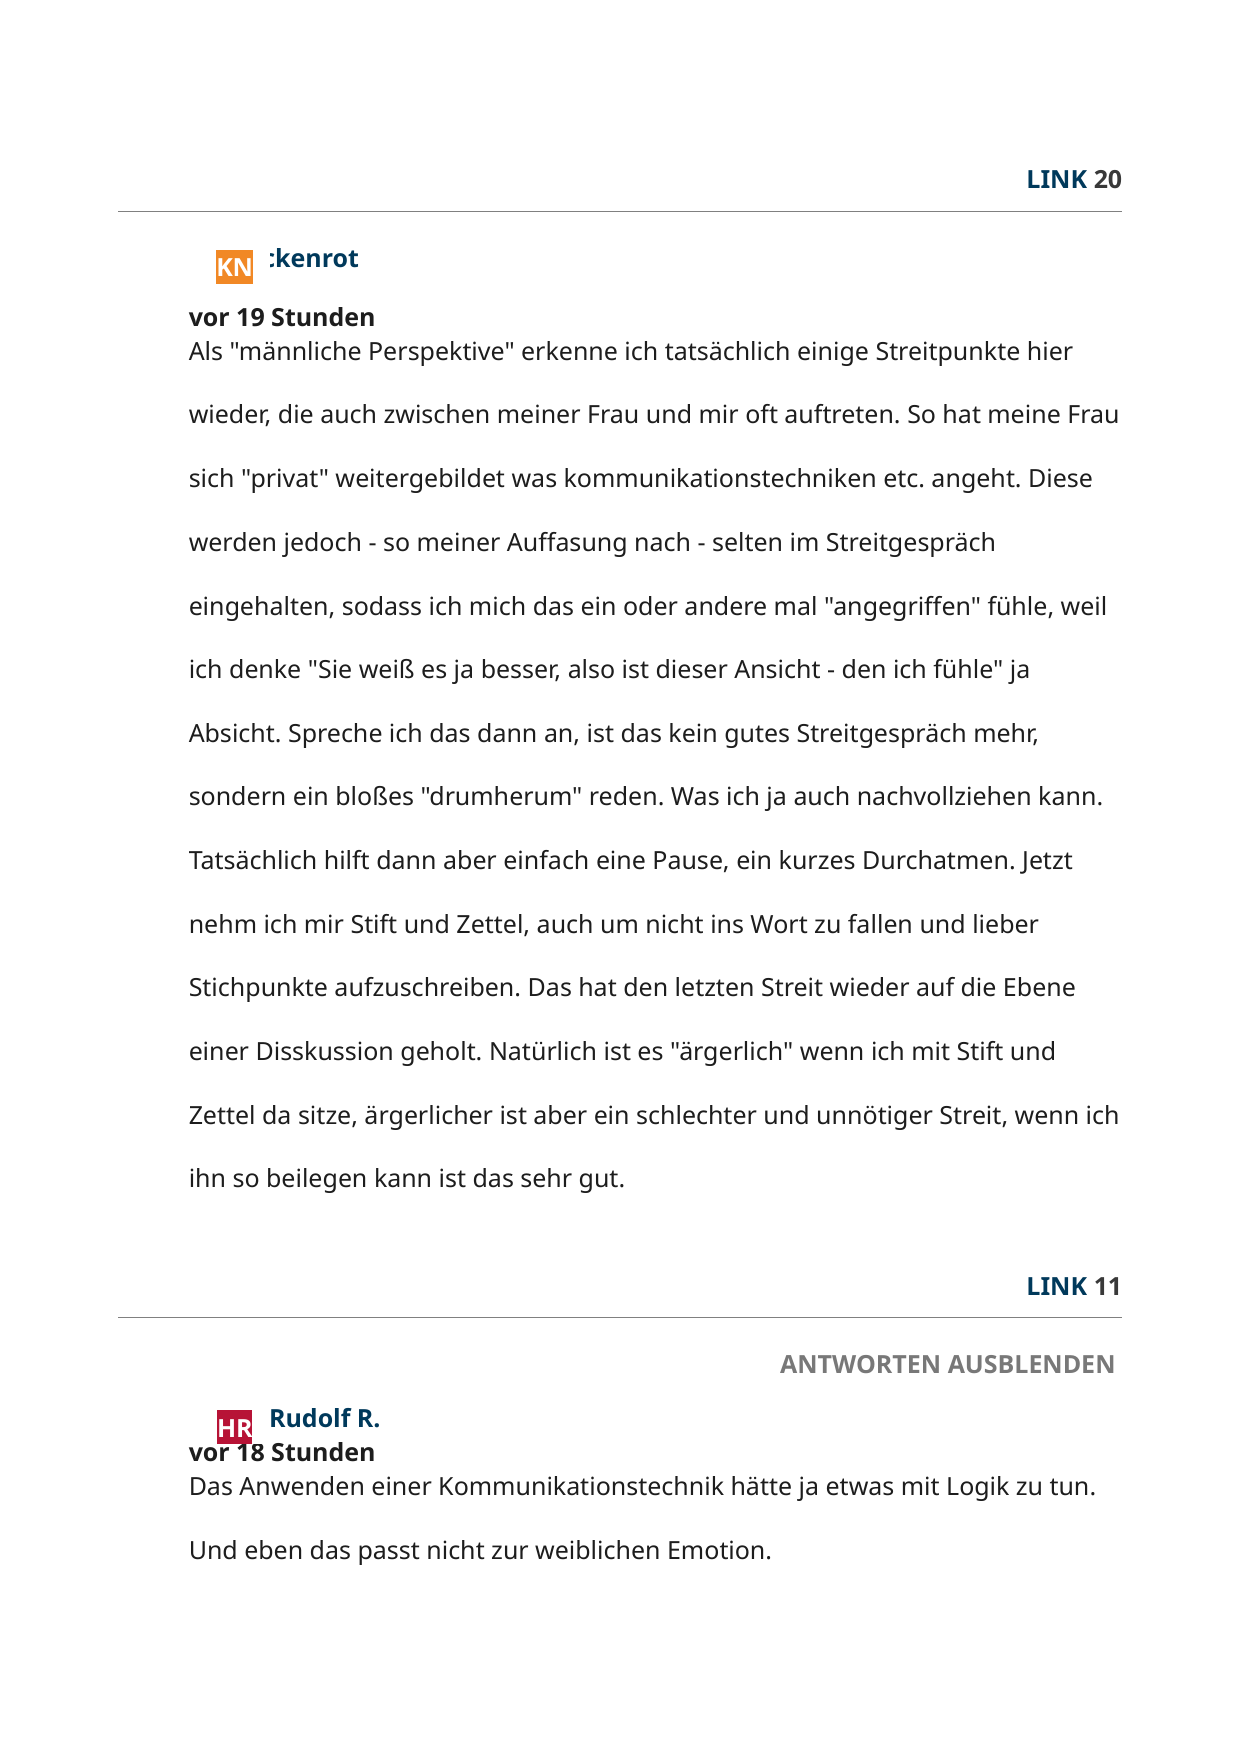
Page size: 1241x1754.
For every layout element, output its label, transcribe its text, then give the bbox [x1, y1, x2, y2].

text ANTWORTEN AUSBLENDEN [118, 1347, 1122, 1381]
text Knaeckenrot [270, 240, 1122, 274]
text Das Anwenden einer Kommunikationstechnik hätte ja etwas mit Logik zu tun. Und eben das passt nicht zur weiblichen Emotion. [188, 1469, 1122, 1566]
text Hans Rudolf R. [270, 1401, 1122, 1435]
text vor 18 Stunden [188, 1435, 1122, 1469]
text vor 19 Stunden [188, 299, 1122, 333]
text KN [199, 240, 270, 284]
text Als "männliche Perspektive" erkenne ich tatsächlich einige Streitpunkte hier wieder, die auch zwischen meiner Frau und mir oft auftreten. So hat meine Frau sich "privat" weitergebildet was kommunikationstechniken etc. angeht. Diese werden jedoch - so meiner Auffasung nach - selten im Streitgespräch eingehalten, sodass ich mich das ein oder andere mal "angegriffen" fühle, weil ich denke "Sie weiß es ja besser, also ist dieser Ansicht - den ich fühle" ja Absicht. Spreche ich das dann an, ist das kein gutes Streitgespräch mehr, sondern ein bloßes "drumherum" reden. Was ich ja auch nachvollziehen kann. Tatsächlich hilft dann aber einfach eine Pause, ein kurzes Durchatmen. Jetzt nehm ich mir Stift und Zettel, auch um nicht ins Wort zu fallen und lieber Stichpunkte aufzuschreiben. Das hat den letzten Streit wieder auf die Ebene einer Disskussion geholt. Natürlich ist es "ärgerlich" wenn ich mit Stift und Zettel da sitze, ärgerlicher ist aber ein schlechter und unnötiger Streit, wenn ich ihn so beilegen kann ist das sehr gut. [188, 333, 1122, 1195]
text LINK 20 [188, 118, 1122, 196]
text HR [199, 1401, 270, 1444]
text LINK 11 [188, 1224, 1122, 1303]
